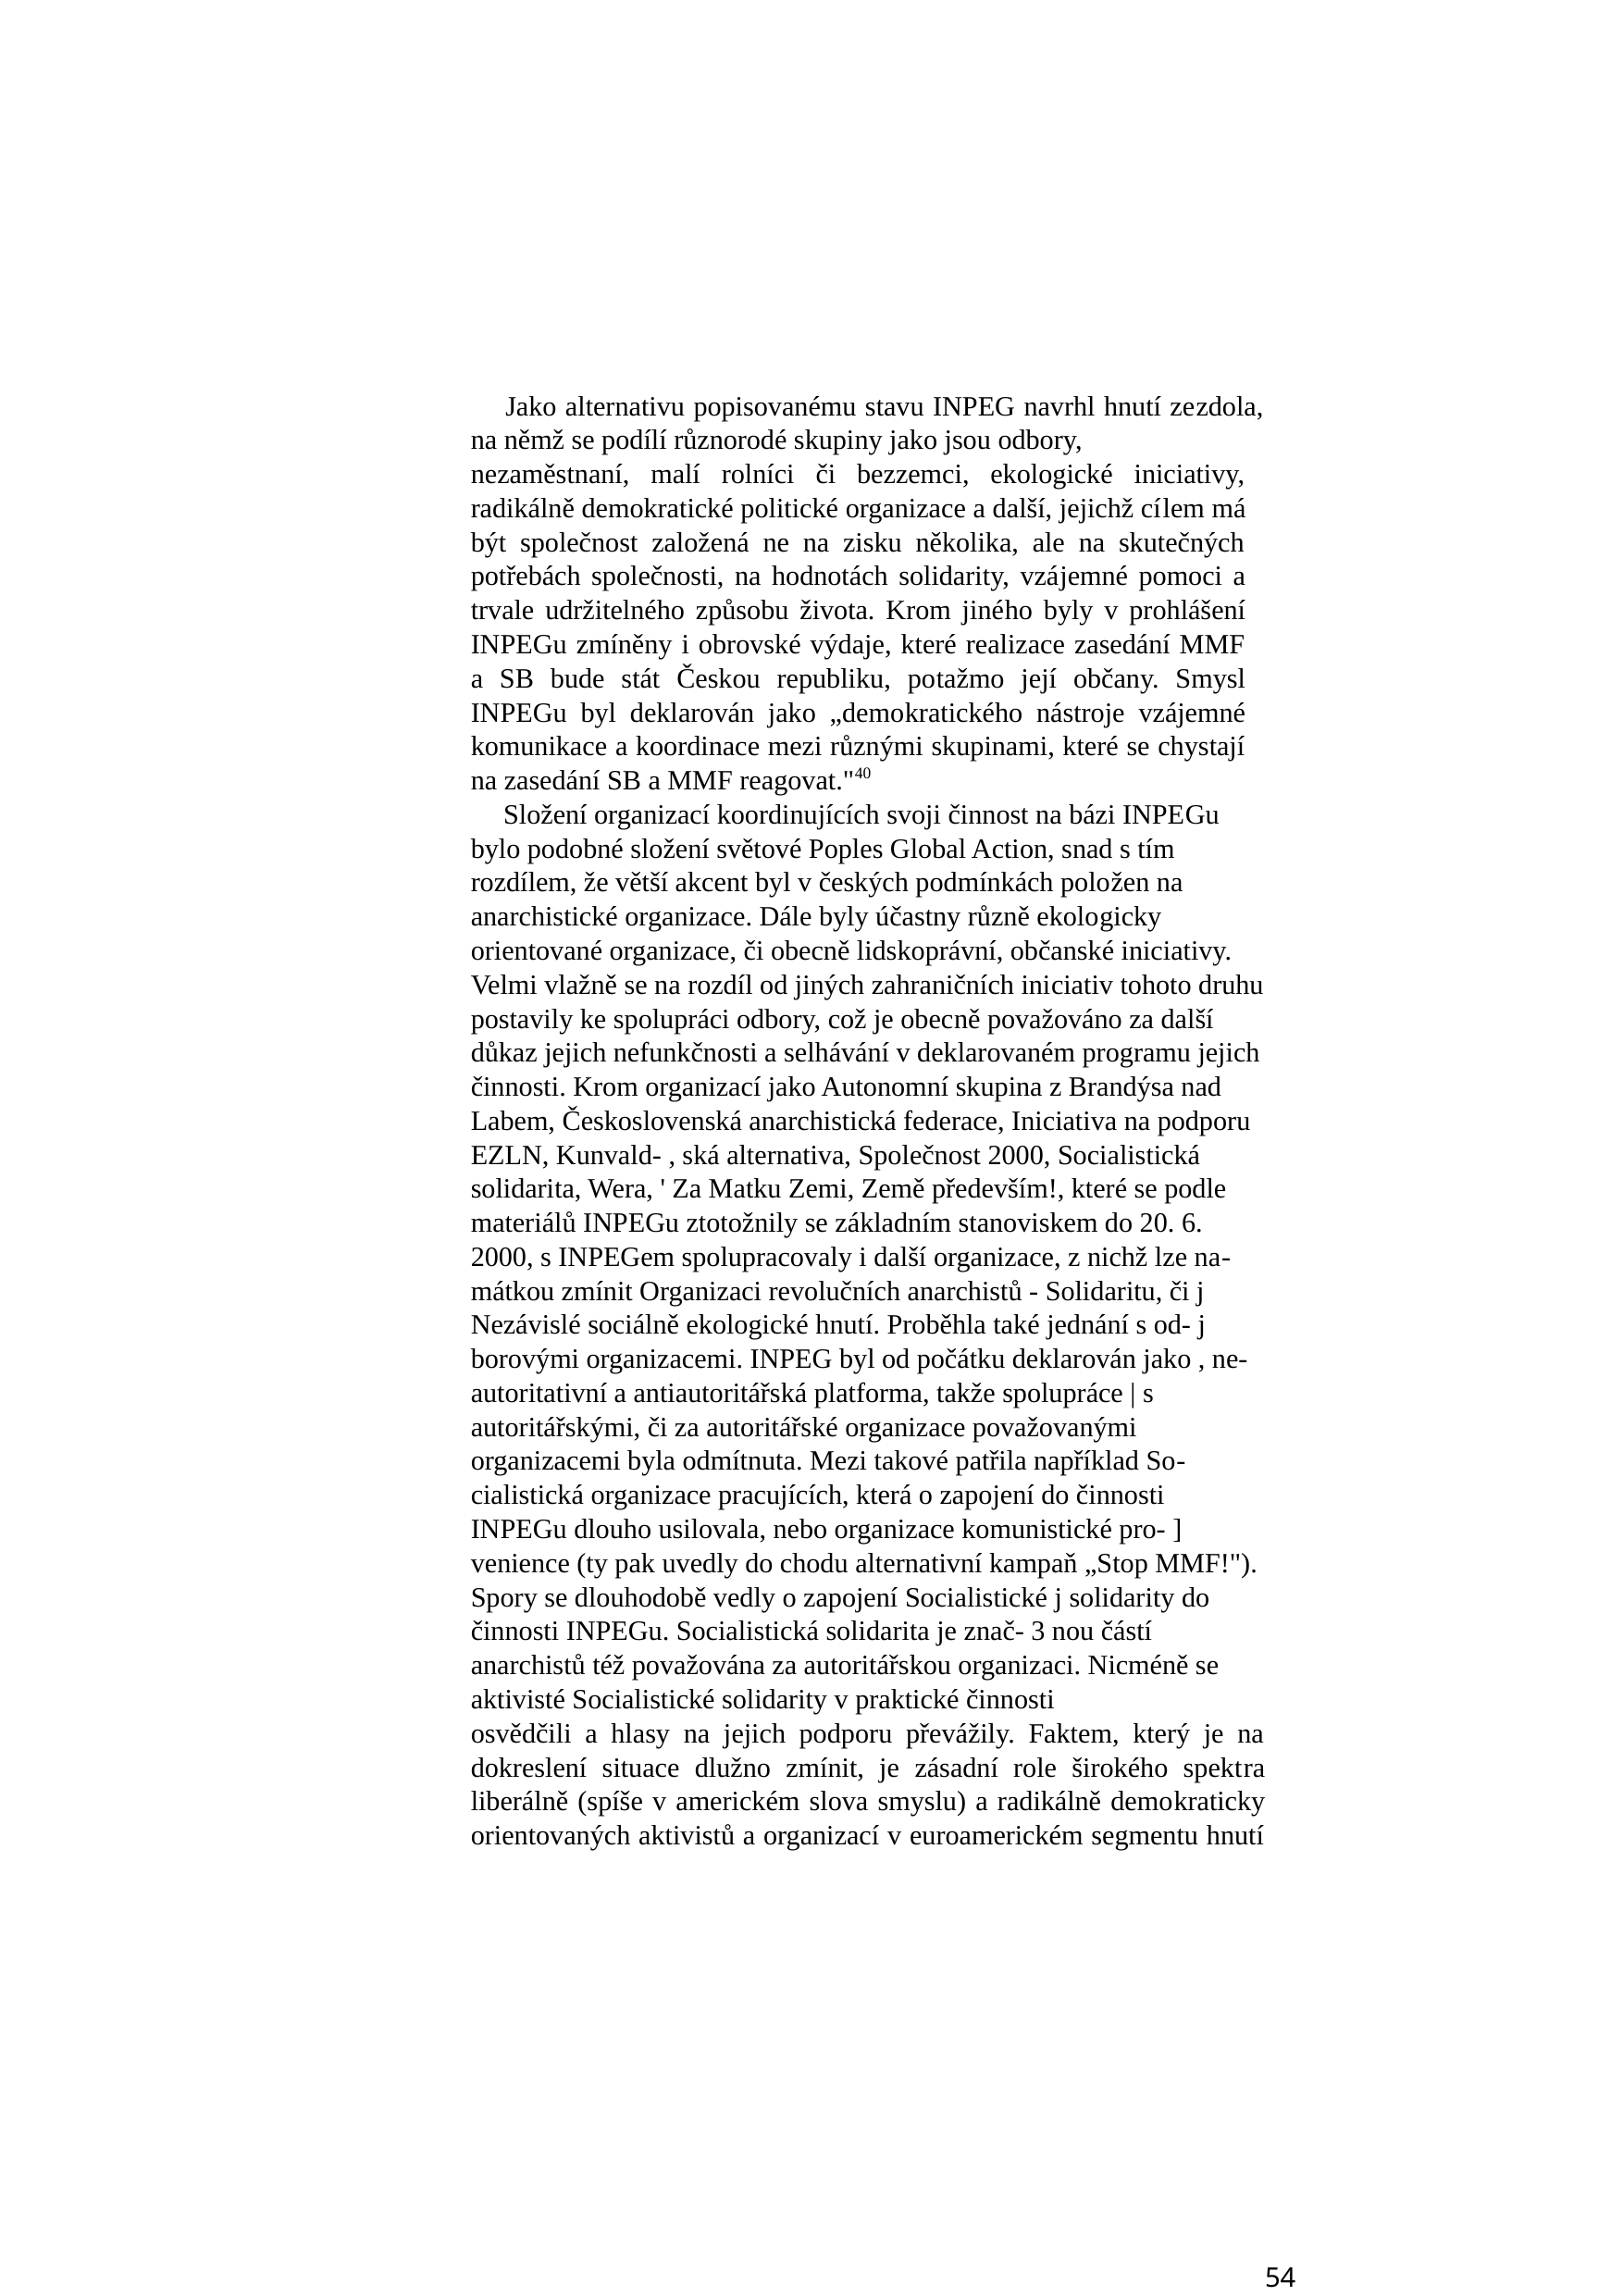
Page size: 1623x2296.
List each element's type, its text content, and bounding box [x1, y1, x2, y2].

text Složení organizací koordinujících svoji činnost na bázi INPE­Gu bylo podobné složení světové Poples Global Action, snad s tím rozdílem, že větší akcent byl v českých podmínkách polo­žen na anarchistické organizace. Dále byly účastny různě ekolo­gicky orientované organizace, či obecně lidskoprávní, občanské iniciativy. Velmi vlažně se na rozdíl od jiných zahraničních ini­ciativ tohoto druhu postavily ke spolupráci odbory, což je obec­ně považováno za další důkaz jejich nefunkčnosti a selhávání v deklarovaném programu jejich činnosti. Krom organizací jako Autonomní skupina z Brandýsa nad Labem, Československá anarchistická federace, Iniciativa na podporu EZLN, Kunvald- , ská alternativa, Společnost 2000, Socialistická solidarita, Wera, ' Za Matku Zemi, Země především!, které se podle materiálů INPEGu ztotožnily se základním stanoviskem do 20. 6. 2000, s INPEGem spolupracovaly i další organizace, z nichž lze na­mátkou zmínit Organizaci revolučních anarchistů - Solidaritu, či j Nezávislé sociálně ekologické hnutí. Proběhla také jednání s od- j borovými organizacemi. INPEG byl od počátku deklarován jako , ne-autoritativní a antiautoritářská platforma, takže spolupráce | s autoritářskými, či za autoritářské organizace považovanými organizacemi byla odmítnuta. Mezi takové patřila například So­cialistická organizace pracujících, která o zapojení do činnosti INPEGu dlouho usilovala, nebo organizace komunistické pro- ] venience (ty pak uvedly do chodu alternativní kampaň „Stop MMF!"). Spory se dlouhodobě vedly o zapojení Socialistické j solidarity do činnosti INPEGu. Socialistická solidarita je znač- 3 nou částí anarchistů též považována za autoritářskou organizaci. Nicméně se aktivisté Socialistické solidarity v praktické činnosti [470, 797, 1265, 1716]
text nezaměstnaní, malí rolníci či bezzemci, ekologické iniciativy, radikálně demokratické politické organizace a další, jejichž cí­lem má být společnost založená ne na zisku několika, ale na skutečných potřebách společnosti, na hodnotách solidarity, vzá­jemné pomoci a trvale udržitelného způsobu života. Krom jiné­ho byly v prohlášení INPEGu zmíněny i obrovské výdaje, které realizace zasedání MMF a SB bude stát Českou republiku, po­tažmo její občany. Smysl INPEGu byl deklarován jako „demo­kratického nástroje vzájemné komunikace a koordinace mezi různými skupinami, které se chystají na zasedání SB a MMF reagovat."40 [470, 456, 1245, 797]
text osvědčili a hlasy na jejich podporu převážily. Faktem, který je na dokreslení situace dlužno zmínit, je zásadní role širokého spekt­ra liberálně (spíše v americkém slova smyslu) a radikálně demo­kraticky orientovaných aktivistů a organizací v euroamerickém segmentu hnutí [470, 1716, 1265, 1852]
text Jako alternativu popisovanému stavu INPEG navrhl hnutí ze­zdola, na němž se podílí různorodé skupiny jako jsou odbory, [470, 389, 1263, 456]
